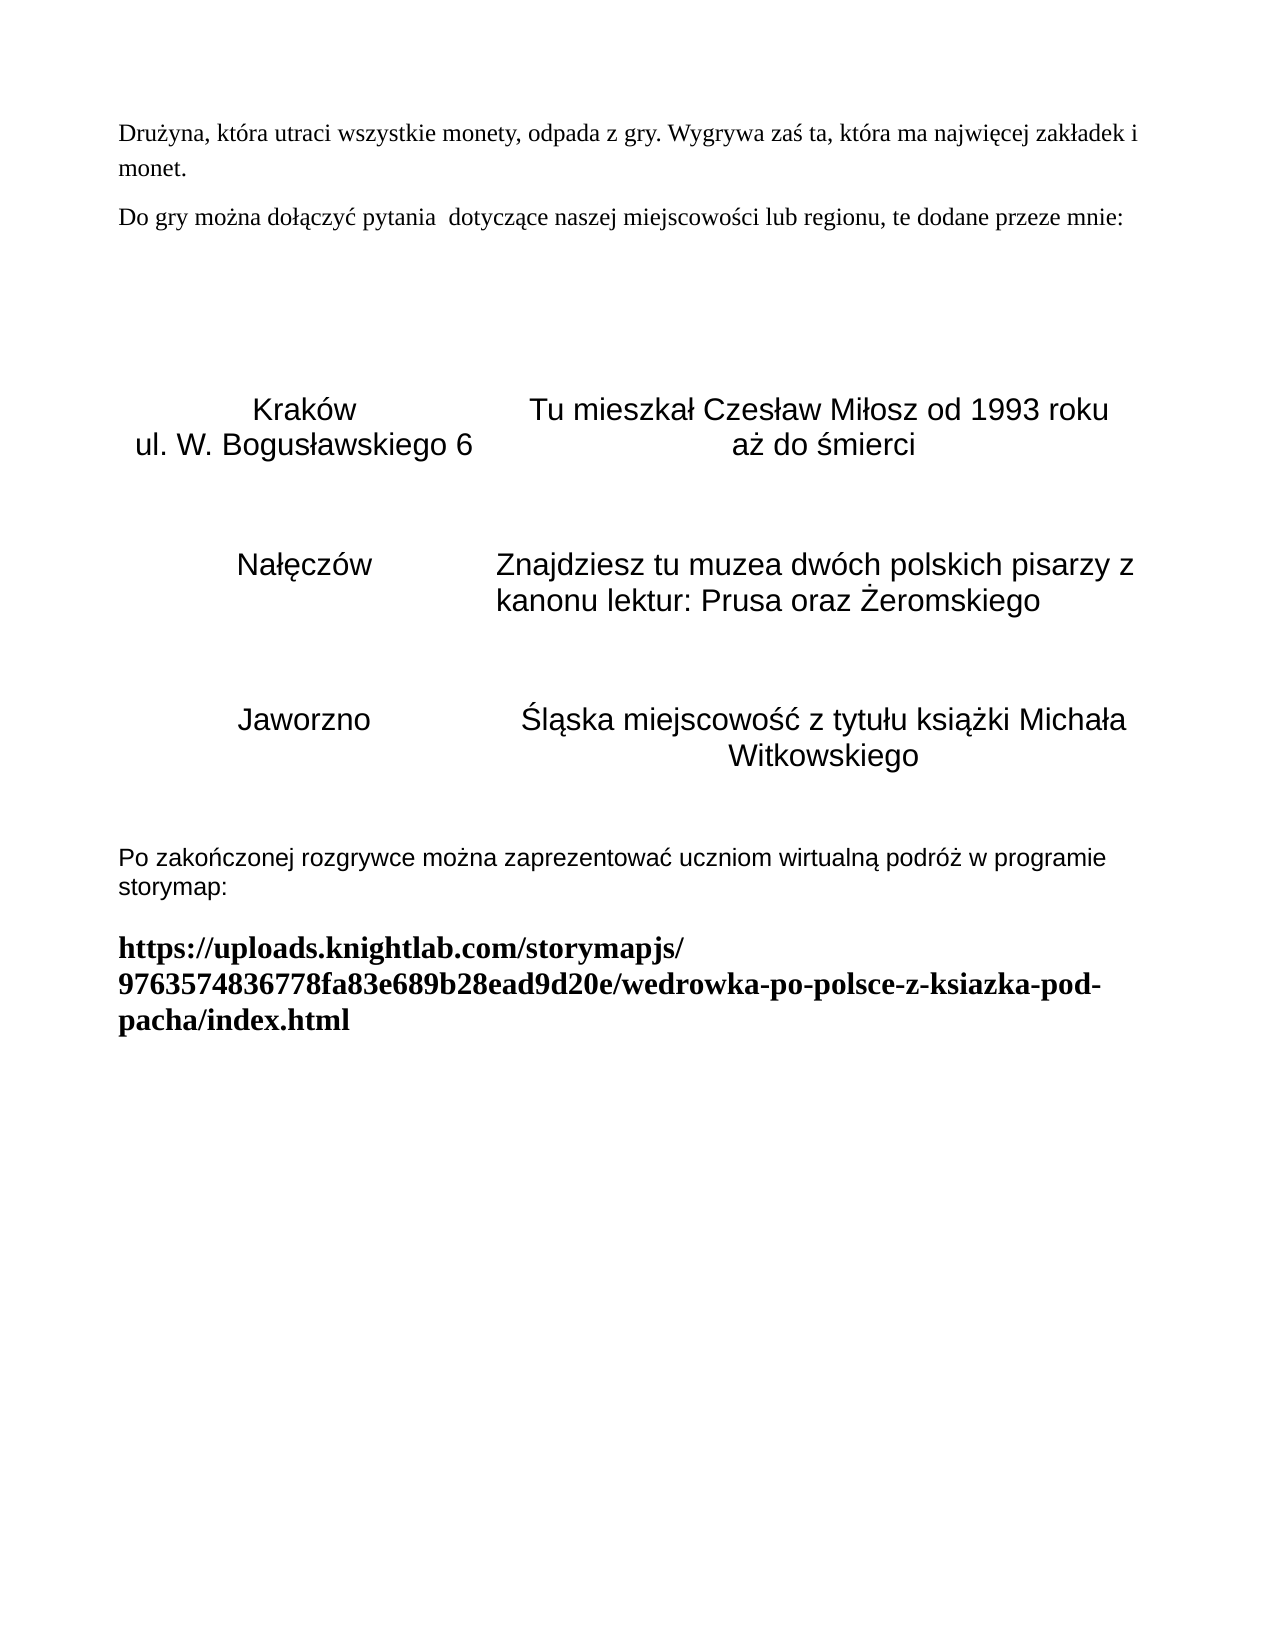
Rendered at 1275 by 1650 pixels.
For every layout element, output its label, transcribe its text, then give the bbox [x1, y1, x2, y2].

table_header Tu mieszkał Czesław Miłosz od 1993 roku aż do śmierci [490, 349, 1157, 504]
table_cell Nałęczów [118, 504, 490, 659]
table_cell Śląska miejscowość z tytułu książki Michała Witkowskiego [490, 659, 1157, 814]
table_header Kraków ul. W. Bogusławskiego 6 [118, 349, 490, 504]
text Do gry można dołączyć pytania dotyczące naszej miejscowości lub regionu, te dodane przeze mnie: [118, 202, 1157, 230]
text Po zakończonej rozgrywce można zaprezentować uczniom wirtualną podróż w programie storymap: [118, 843, 1157, 901]
table_cell Jaworzno [118, 659, 490, 814]
text Drużyna, która utraci wszystkie monety, odpada z gry. Wygrywa zaś ta, która ma najwięcej zakładek i monet. [118, 118, 1157, 181]
table_cell Znajdziesz tu muzea dwóch polskich pisarzy z kanonu lektur: Prusa oraz Żeromskiego [490, 504, 1157, 659]
text https://uploads.knightlab.com/storymapjs/9763574836778fa83e689b28ead9d20e/wedrowka-po-polsce-z-ksiazka-pod-pacha/index.html [118, 929, 1157, 1037]
